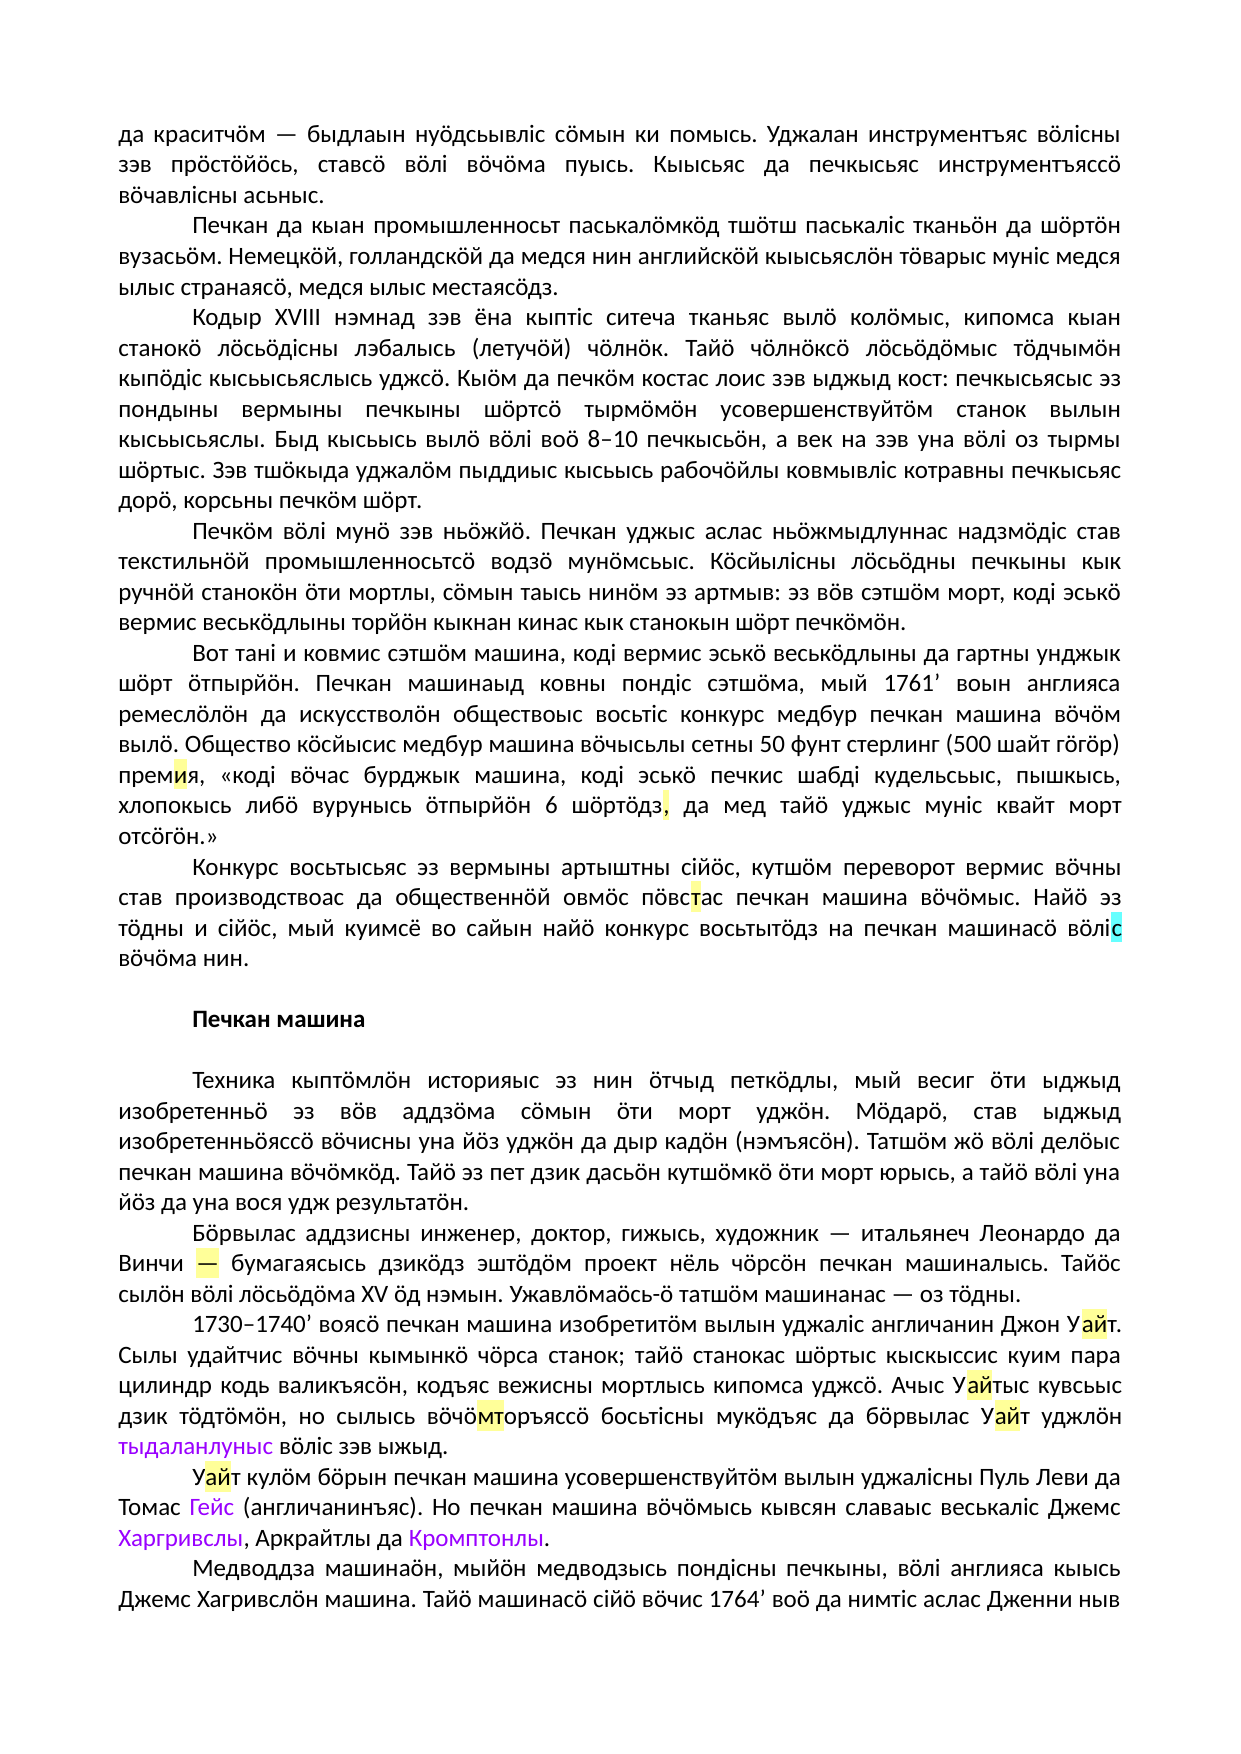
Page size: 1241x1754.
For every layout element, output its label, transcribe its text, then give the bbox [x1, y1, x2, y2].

text Печкан да кыан промышленносьт паськалӧмкӧд тшӧтш паськаліс тканьӧн да шӧртӧн вузасьӧм. Немецкӧй, голландскӧй да медся нин английскӧй кыысьяслӧн тӧварыс муніс медся ылыс странаясӧ, медся ылыс местаясӧдз. [118, 210, 1122, 301]
text Печкӧм вӧлі мунӧ зэв ньӧжйӧ. Печкан уджыс аслас ньӧжмыдлуннас надзмӧдіс став текстильнӧй промышленносьтсӧ водзӧ мунӧмсьыс. Кӧсйылісны лӧсьӧдны печкыны кык ручнӧй станокӧн ӧти мортлы, сӧмын таысь нинӧм эз артмыв: эз вӧв сэтшӧм морт, коді эськӧ вермис веськӧдлыны торйӧн кыкнан кинас кык станокын шӧрт печкӧмӧн. [118, 515, 1122, 637]
text Кодыр ХVІІІ нэмнад зэв ёна кыптіс ситеча тканьяс вылӧ колӧмыс, кипомса кыан станокӧ лӧсьӧдісны лэбалысь (летучӧй) чӧлнӧк. Тайӧ чӧлнӧксӧ лӧсьӧдӧмыс тӧдчымӧн кыпӧдіс кысьысьяслысь уджсӧ. Кыӧм да печкӧм костас лоис зэв ыджыд кост: печкысьясыс эз пондыны вермыны печкыны шӧртсӧ тырмӧмӧн усовершенствуйтӧм станок вылын кысьысьяслы. Быд кысьысь вылӧ вӧлі воӧ 8–10 печкысьӧн, а век на зэв уна вӧлі оз тырмы шӧртыс. Зэв тшӧкыда уджалӧм пыддиыс кысьысь рабочӧйлы ковмывліс котравны печкысьяс дорӧ, корсьны печкӧм шӧрт. [118, 301, 1122, 515]
text Техника кыптӧмлӧн историяыс эз нин ӧтчыд петкӧдлы, мый весиг ӧти ыджыд изобретенньӧ эз вӧв аддзӧма сӧмын ӧти морт уджӧн. Мӧдарӧ, став ыджыд изобретенньӧяссӧ вӧчисны уна йӧз уджӧн да дыр кадӧн (нэмъясӧн). Татшӧм жӧ вӧлі делӧыс печкан машина вӧчӧмкӧд. Тайӧ эз пет дзик дасьӧн кутшӧмкӧ ӧти морт юрысь, а тайӧ вӧлі уна йӧз да уна вося удж результатӧн. [118, 1064, 1122, 1217]
text Печкан машина [118, 1003, 1122, 1034]
text 1730–1740ʼ воясӧ печкан машина изобретитӧм вылын уджаліс англичанин Джон Уайт. Сылы удайтчис вӧчны кымынкӧ чӧрса станок; тайӧ станокас шӧртыс кыскыссис куим пара цилиндр кодь валикъясӧн, кодъяс вежисны мортлысь кипомса уджсӧ. Ачыс Уайтыс кувсьыс дзик тӧдтӧмӧн, но сылысь вӧчӧмторъяссӧ босьтісны мукӧдъяс да бӧрвылас Уайт уджлӧн тыдаланлуныс вӧліс зэв ыжыд. [118, 1308, 1122, 1461]
text Уайт кулӧм бӧрын печкан машина усовершенствуйтӧм вылын уджалісны Пуль Леви да Томас Гейс (англичанинъяс). Но печкан машина вӧчӧмысь кывсян славаыс веськаліс Джемс Харгривслы, Аркрайтлы да Кромптонлы. [118, 1461, 1122, 1553]
text да краситчӧм — быдлаын нуӧдсьывліс сӧмын ки помысь. Уджалан инструментъяс вӧлісны зэв прӧстӧйӧсь, ставсӧ вӧлі вӧчӧма пуысь. Кыысьяс да печкысьяс инструментъяссӧ вӧчавлісны асьныс. [118, 118, 1122, 210]
text Медводдза машинаӧн, мыйӧн медводзысь пондісны печкыны, вӧлі англияса кыысь Джемс Хагривслӧн машина. Тайӧ машинасӧ сійӧ вӧчис 1764ʼ воӧ да нимтіс аслас Дженни ныв [118, 1553, 1122, 1614]
text Бӧрвылас аддзисны инженер, доктор, гижысь, художник — итальянеч Леонардо да Винчи — бумагаясысь дзикӧдз эштӧдӧм проект нёль чӧрсӧн печкан машиналысь. Тайӧс сылӧн вӧлі лӧсьӧдӧма ХV ӧд нэмын. Ужавлӧмаӧсь-ӧ татшӧм машинанас — оз тӧдны. [118, 1217, 1122, 1308]
text Вот тані и ковмис сэтшӧм машина, коді вермис эськӧ веськӧдлыны да гартны унджык шӧрт ӧтпырйӧн. Печкан машинаыд ковны пондіс сэтшӧма, мый 1761ʼ воын англияса ремеслӧлӧн да искусстволӧн обществоыс восьтіс конкурс медбур печкан машина вӧчӧм вылӧ. Общество кӧсйысис медбур машина вӧчысьлы сетны 50 фунт стерлинг (500 шайт гӧгӧр) премия, «коді вӧчас бурджык машина, коді эськӧ печкис шабді кудельсьыс, пышкысь, хлопокысь либӧ вурунысь ӧтпырйӧн 6 шӧртӧдз, да мед тайӧ уджыс муніс квайт морт отсӧгӧн.» [118, 637, 1122, 851]
text Конкурс восьтысьяс эз вермыны артыштны сійӧс, кутшӧм переворот вермис вӧчны став производствоас да общественнӧй овмӧс пӧвстас печкан машина вӧчӧмыс. Найӧ эз тӧдны и сійӧс, мый куимсё во сайын найӧ конкурс восьтытӧдз на печкан машинасӧ вӧліс вӧчӧма нин. [118, 851, 1122, 973]
